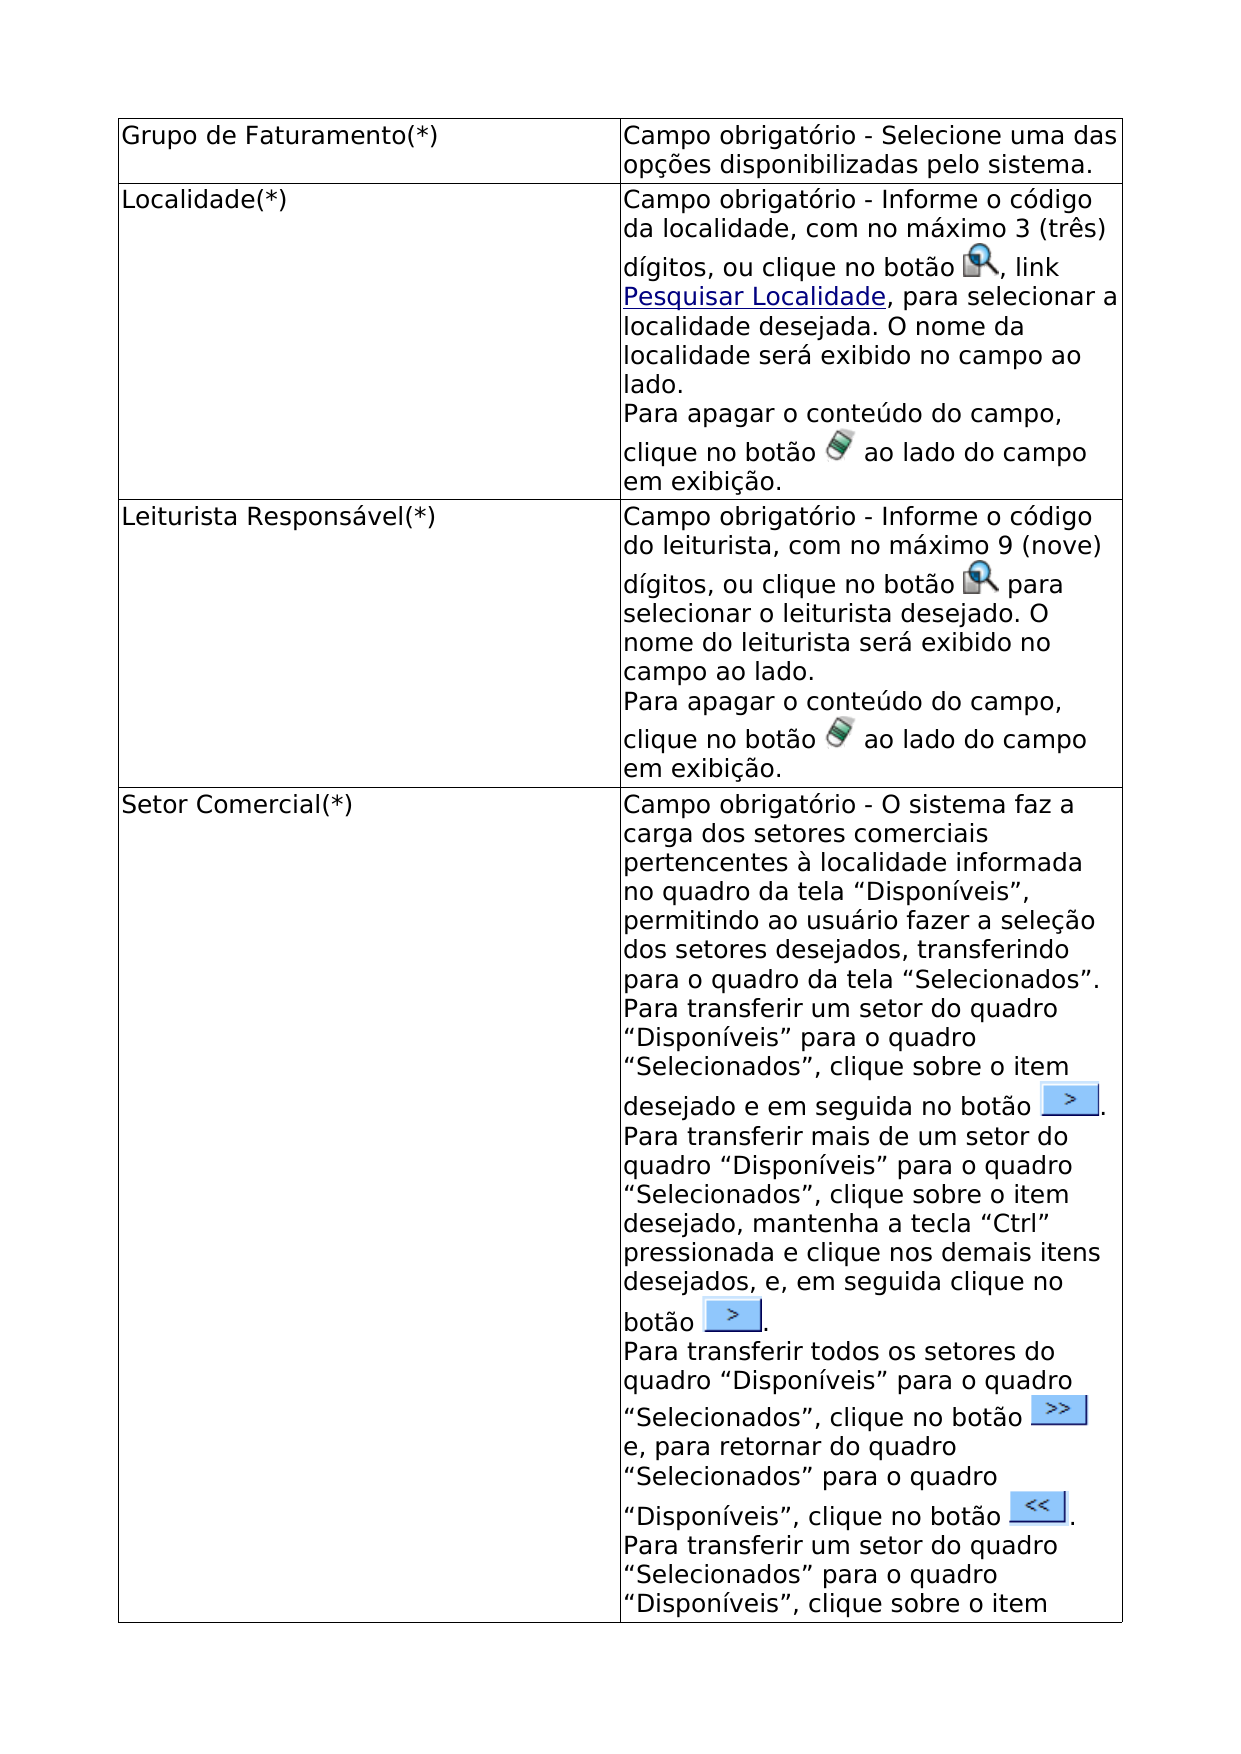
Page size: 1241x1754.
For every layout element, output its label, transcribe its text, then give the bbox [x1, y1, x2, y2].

picture [702, 1296, 762, 1332]
table_cell Campo obrigatório - Informe o código da localidade, com no máximo 3 (três) dígitos, ou clique no botão , link Pesquisar Localidade, para selecionar a localidade desejada. O nome da localidade será exibido no campo ao lado. Para apagar o conteúdo do campo, clique no botão ao lado do campo em exibição. [621, 184, 1122, 499]
table_cell Setor Comercial(*) [119, 788, 620, 1622]
picture [1039, 1081, 1100, 1116]
picture [1031, 1395, 1089, 1427]
table_cell Campo obrigatório - O sistema faz a carga dos setores comerciais pertencentes à localidade informada no quadro da tela “Disponíveis”, permitindo ao usuário fazer a seleção dos setores desejados, transferindo para o quadro da tela “Selecionados”. Para transferir um setor do quadro “Disponíveis” para o quadro “Selecionados”, clique sobre o item desejado e em seguida no botão . Para transferir mais de um setor do quadro “Disponíveis” para o quadro “Selecionados”, clique sobre o item desejado, mantenha a tecla “Ctrl” pressionada e clique nos demais itens desejados, e, em seguida clique no botão . Para transferir todos os setores do quadro “Disponíveis” para o quadro “Selecionados”, clique no botão e, para retornar do quadro “Selecionados” para o quadro “Disponíveis”, clique no botão . Para transferir um setor do quadro “Selecionados” para o quadro “Disponíveis”, clique sobre o item [621, 788, 1122, 1622]
picture [1009, 1491, 1069, 1526]
table_cell Leiturista Responsável(*) [119, 500, 620, 787]
picture [963, 560, 999, 594]
table_cell Grupo de Faturamento(*) [119, 119, 620, 182]
picture [963, 243, 999, 277]
table_cell Campo obrigatório - Informe o código do leiturista, com no máximo 9 (nove) dígitos, ou clique no botão para selecionar o leiturista desejado. O nome do leiturista será exibido no campo ao lado. Para apagar o conteúdo do campo, clique no botão ao lado do campo em exibição. [621, 500, 1122, 787]
picture [824, 716, 856, 749]
table_cell Localidade(*) [119, 184, 620, 499]
picture [824, 428, 856, 462]
table_cell Campo obrigatório - Selecione uma das opções disponibilizadas pelo sistema. [621, 119, 1122, 182]
